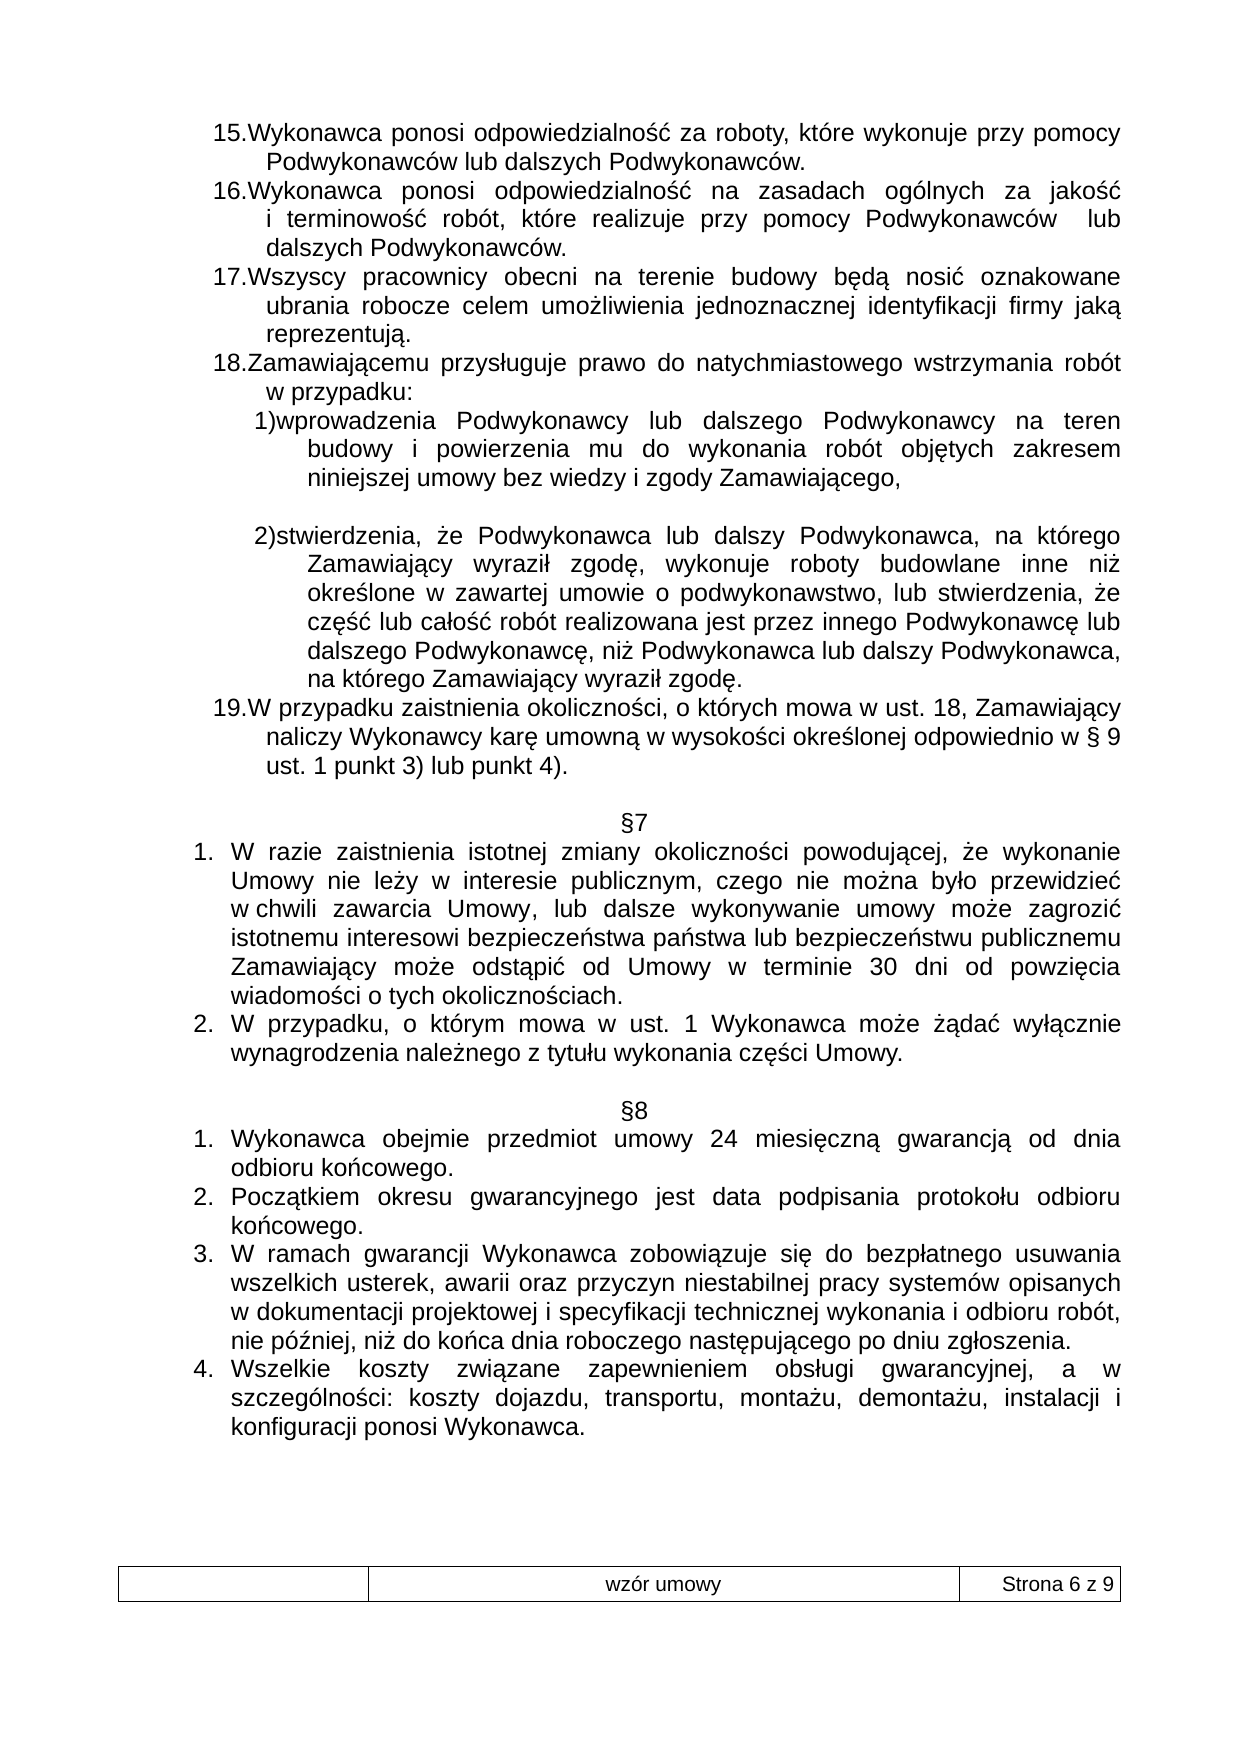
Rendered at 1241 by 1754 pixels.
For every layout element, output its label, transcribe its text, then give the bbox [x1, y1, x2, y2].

list Wszelkie koszty związane zapewnieniem obsługi gwarancyjnej, a w szczególności: koszty dojazdu, transportu, montażu, demontażu, instalacji i konfiguracji ponosi Wykonawca. [193, 1354, 1122, 1441]
text 19.W przypadku zaistnienia okoliczności, o których mowa w ust. 18, Zamawiający naliczy Wykonawcy karę umowną w wysokości określonej odpowiednio w § 9 ust. 1 punkt 3) lub punkt 4). [213, 693, 1122, 779]
list Początkiem okresu gwarancyjnego jest data podpisania protokołu odbioru końcowego. [193, 1182, 1122, 1239]
text 1)wprowadzenia Podwykonawcy lub dalszego Podwykonawcy na teren budowy i powierzenia mu do wykonania robót objętych zakresem niniejszej umowy bez wiedzy i zgody Zamawiającego, [254, 406, 1122, 492]
text 17.Wszyscy pracownicy obecni na terenie budowy będą nosić oznakowane ubrania robocze celem umożliwienia jednoznacznej identyfikacji firmy jaką reprezentują. [213, 262, 1122, 348]
list Wykonawca obejmie przedmiot umowy 24 miesięczną gwarancją od dnia odbioru końcowego. [193, 1124, 1122, 1182]
text 2)stwierdzenia, że Podwykonawca lub dalszy Podwykonawca, na którego Zamawiający wyraził zgodę, wykonuje roboty budowlane inne niż określone w zawartej umowie o podwykonawstwo, lub stwierdzenia, że część lub całość robót realizowana jest przez innego Podwykonawcę lub dalszego Podwykonawcę, niż Podwykonawca lub dalszy Podwykonawca, na którego Zamawiający wyraził zgodę. [254, 521, 1122, 693]
text 15.Wykonawca ponosi odpowiedzialność za roboty, które wykonuje przy pomocy Podwykonawców lub dalszych Podwykonawców. [213, 118, 1122, 176]
list W przypadku, o którym mowa w ust. 1 Wykonawca może żądać wyłącznie wynagrodzenia należnego z tytułu wykonania części Umowy. [193, 1009, 1122, 1067]
text 18.Zamawiającemu przysługuje prawo do natychmiastowego wstrzymania robót w przypadku: [213, 348, 1122, 406]
list W razie zaistnienia istotnej zmiany okoliczności powodującej, że wykonanie Umowy nie leży w interesie publicznym, czego nie można było przewidzieć w chwili zawarcia Umowy, lub dalsze wykonywanie umowy może zagrozić istotnemu interesowi bezpieczeństwa państwa lub bezpieczeństwu publicznemu Zamawiający może odstąpić od Umowy w terminie 30 dni od powzięcia wiadomości o tych okolicznościach. [193, 837, 1122, 1009]
text 16.Wykonawca ponosi odpowiedzialność na zasadach ogólnych za jakość i terminowość robót, które realizuje przy pomocy Podwykonawców lub dalszych Podwykonawców. [213, 176, 1122, 262]
list W ramach gwarancji Wykonawca zobowiązuje się do bezpłatnego usuwania wszelkich usterek, awarii oraz przyczyn niestabilnej pracy systemów opisanych w dokumentacji projektowej i specyfikacji technicznej wykonania i odbioru robót, nie później, niż do końca dnia roboczego następującego po dniu zgłoszenia. [193, 1239, 1122, 1354]
